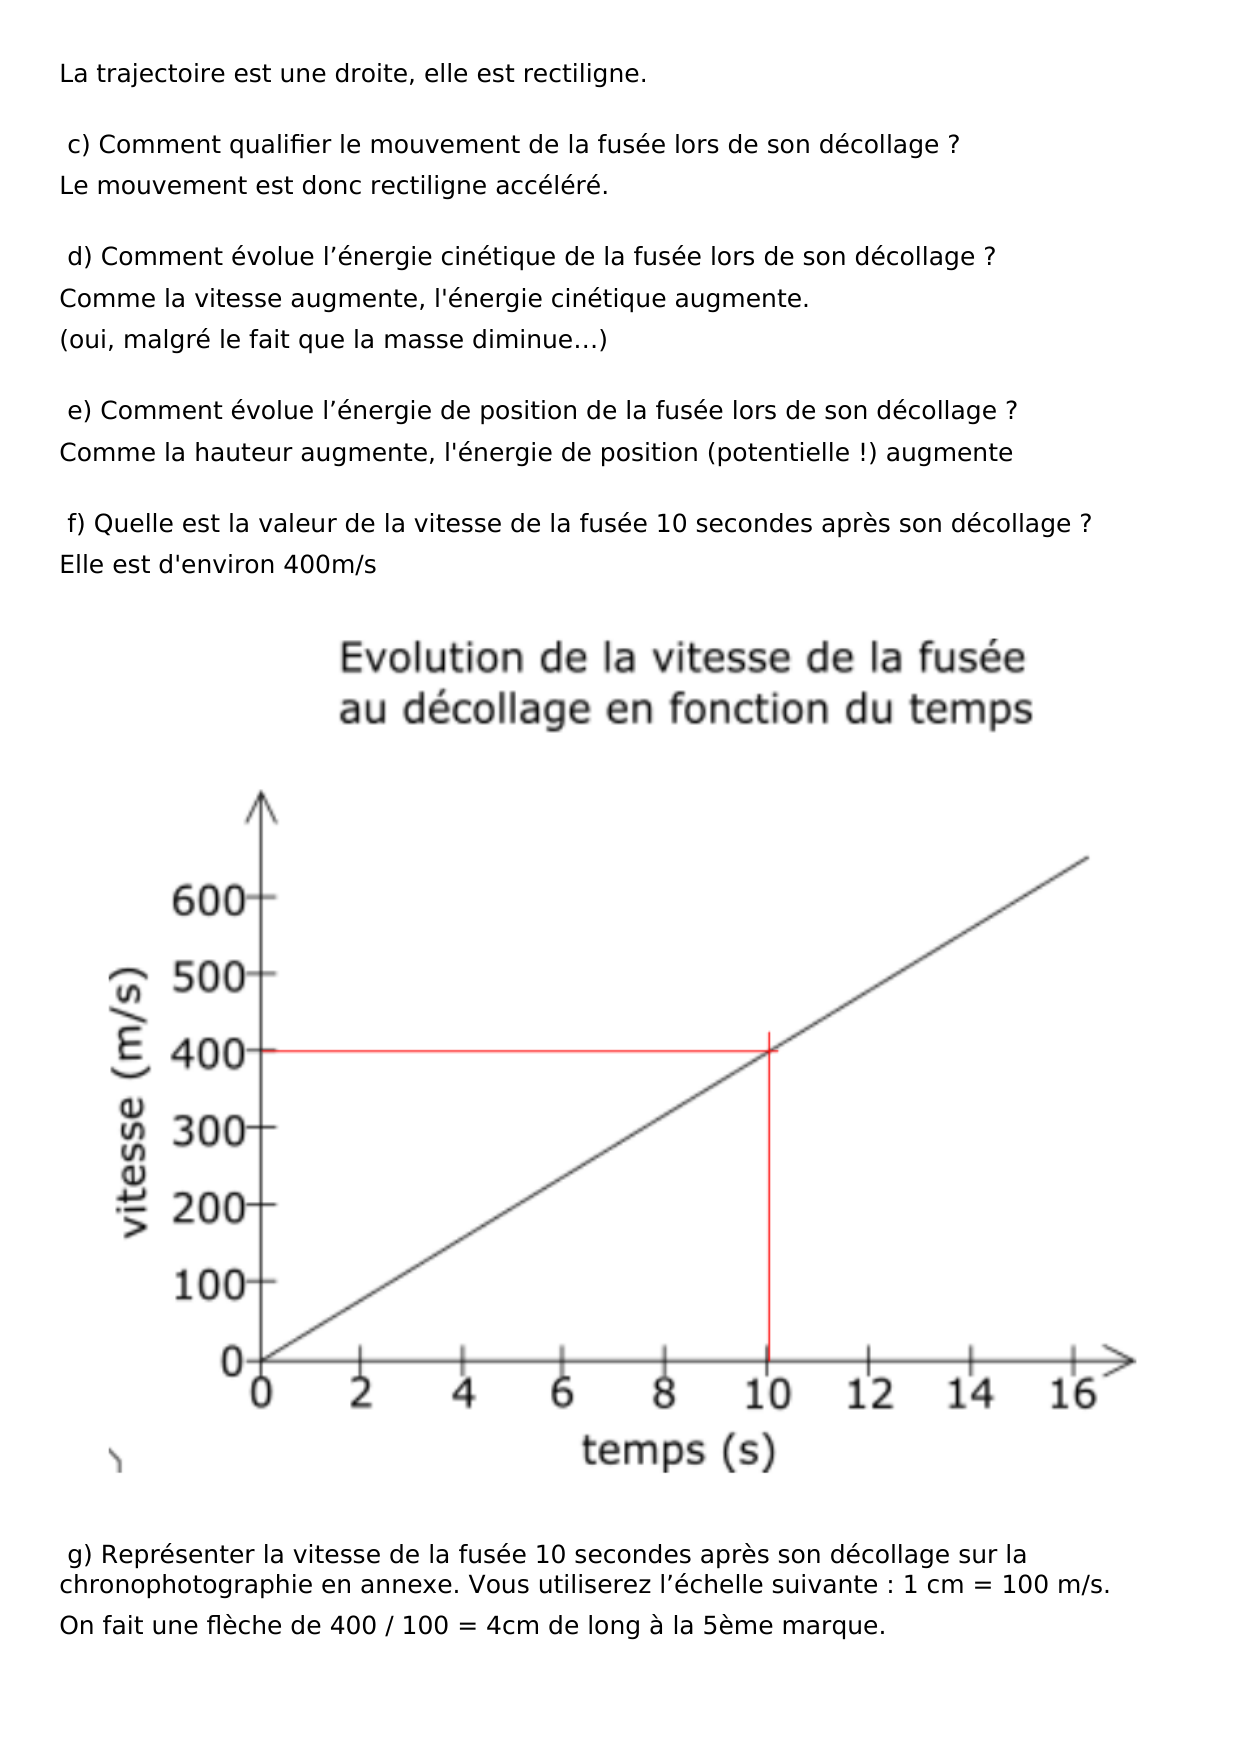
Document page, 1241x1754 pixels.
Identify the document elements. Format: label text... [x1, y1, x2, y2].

text d) Comment évolue l’énergie cinétique de la fusée lors de son décollage ? [59, 213, 1181, 272]
text g) Représenter la vitesse de la fusée 10 secondes après son décollage sur la chronophotographie en annexe. Vous utiliserez l’échelle suivante : 1 cm = 100 m/s. [59, 1512, 1181, 1599]
picture [59, 592, 1182, 1499]
text e) Comment évolue l’énergie de position de la fusée lors de son décollage ? [59, 367, 1181, 426]
text La trajectoire est une droite, elle est rectiligne. [59, 59, 1181, 88]
text Comme la hauteur augmente, l'énergie de position (potentielle !) augmente [59, 438, 1181, 467]
text On fait une flèche de 400 / 100 = 4cm de long à la 5ème marque. [59, 1612, 1181, 1641]
text f) Quelle est la valeur de la vitesse de la fusée 10 secondes après son décollage ? [59, 480, 1181, 538]
text Elle est d'environ 400m/s [59, 551, 1181, 580]
text Comme la vitesse augmente, l'énergie cinétique augmente. [59, 284, 1181, 313]
text (oui, malgré le fait que la masse diminue…) [59, 326, 1181, 355]
text Le mouvement est donc rectiligne accéléré. [59, 172, 1181, 201]
text c) Comment qualifier le mouvement de la fusée lors de son décollage ? [59, 101, 1181, 159]
